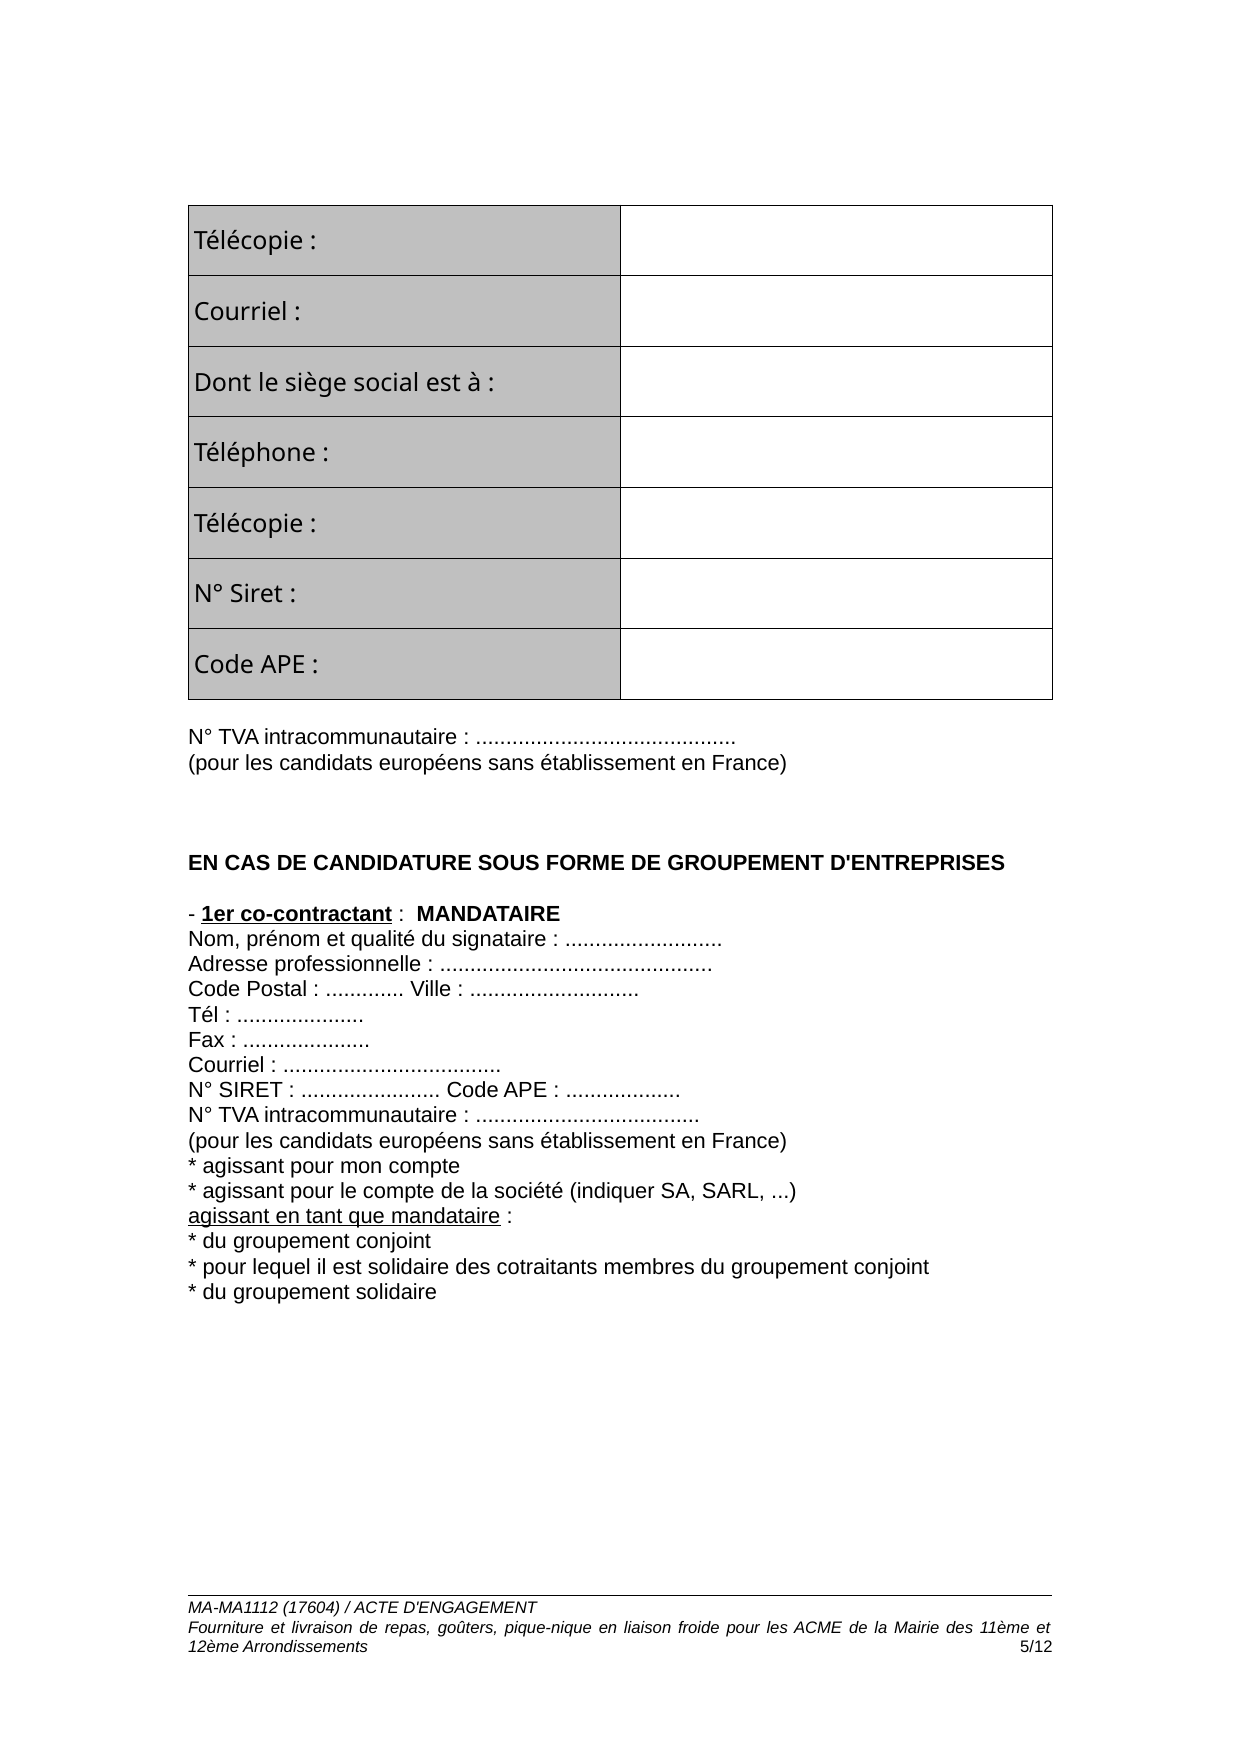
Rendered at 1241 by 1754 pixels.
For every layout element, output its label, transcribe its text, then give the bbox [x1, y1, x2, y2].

table_cell [621, 276, 1052, 346]
table_cell Code APE : [189, 629, 620, 699]
text * du groupement conjoint [188, 1228, 1052, 1254]
text Fax : ..................... [188, 1027, 1052, 1052]
text Nom, prénom et qualité du signataire : .......................... [188, 926, 1052, 951]
table_cell Télécopie : [189, 488, 620, 558]
table_cell [621, 347, 1052, 416]
text (pour les candidats européens sans établissement en France) [188, 749, 1052, 775]
text (pour les candidats européens sans établissement en France) [188, 1128, 1052, 1153]
text N° TVA intracommunautaire : ..................................... [188, 1102, 1052, 1128]
text agissant en tant que mandataire : [188, 1203, 1052, 1228]
text - 1er co-contractant : MANDATAIRE [188, 901, 1052, 926]
table_cell Téléphone : [189, 417, 620, 487]
text EN CAS DE CANDIDATURE SOUS FORME DE GROUPEMENT D'ENTREPRISES [188, 850, 1052, 876]
text Tél : ..................... [188, 1002, 1052, 1027]
table_cell [621, 629, 1052, 699]
table_cell Dont le siège social est à : [189, 347, 620, 416]
text Code Postal : ............. Ville : ............................ [188, 976, 1052, 1002]
table_cell [621, 206, 1052, 275]
table_cell [621, 559, 1052, 628]
table_cell [621, 488, 1052, 558]
table_cell Courriel : [189, 276, 620, 346]
text * agissant pour le compte de la société (indiquer SA, SARL, ...) [188, 1178, 1052, 1203]
text N° SIRET : ....................... Code APE : ................... [188, 1077, 1052, 1102]
text Adresse professionnelle : ............................................. [188, 951, 1052, 976]
text * pour lequel il est solidaire des cotraitants membres du groupement conjoint [188, 1254, 1052, 1279]
text * agissant pour mon compte [188, 1153, 1052, 1178]
table_cell N° Siret : [189, 559, 620, 628]
text * du groupement solidaire [188, 1279, 1052, 1304]
text Courriel : .................................... [188, 1052, 1052, 1077]
text N° TVA intracommunautaire : ........................................... [188, 724, 1052, 749]
table_cell Télécopie : [189, 206, 620, 275]
table_cell [621, 417, 1052, 487]
